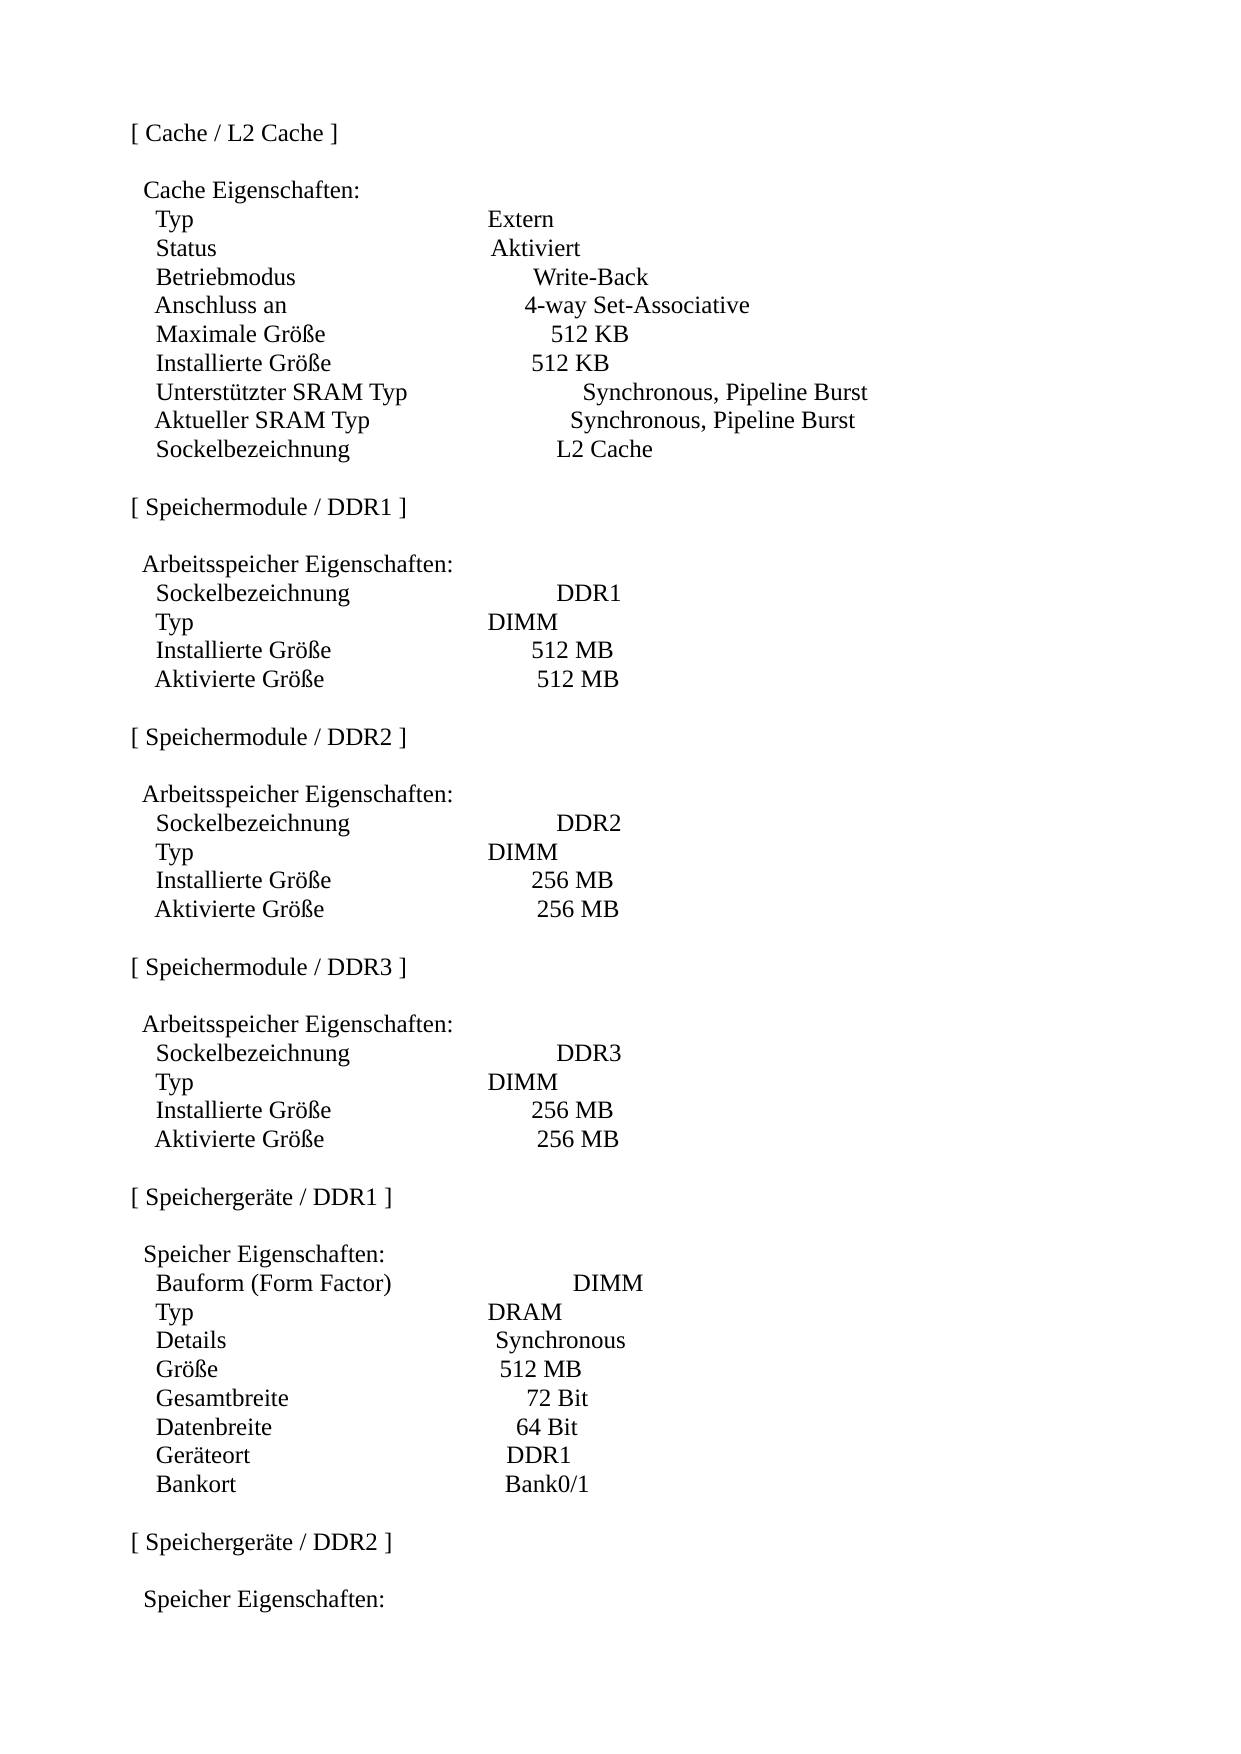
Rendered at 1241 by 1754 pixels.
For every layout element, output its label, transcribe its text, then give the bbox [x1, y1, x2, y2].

text Installierte Größe 256 MB [118, 1096, 1122, 1124]
text Arbeitsspeicher Eigenschaften: [118, 779, 1122, 808]
text Gesamtbreite 72 Bit [118, 1383, 1122, 1412]
text Details Synchronous [118, 1326, 1122, 1354]
text Status Aktiviert [118, 233, 1122, 262]
text Bauform (Form Factor) DIMM [118, 1268, 1122, 1297]
text Arbeitsspeicher Eigenschaften: [118, 549, 1122, 578]
text Sockelbezeichnung DDR1 [118, 578, 1122, 607]
text Typ DIMM [118, 607, 1122, 636]
text Typ DIMM [118, 1067, 1122, 1096]
text [ Cache / L2 Cache ] [118, 118, 1122, 147]
text Arbeitsspeicher Eigenschaften: [118, 1009, 1122, 1038]
text Installierte Größe 256 MB [118, 866, 1122, 894]
text Bankort Bank0/1 [118, 1469, 1122, 1498]
text Speicher Eigenschaften: [118, 1239, 1122, 1268]
text [ Speichermodule / DDR3 ] [118, 952, 1122, 981]
text Aktivierte Größe 256 MB [118, 1124, 1122, 1153]
text Betriebmodus Write-Back [118, 262, 1122, 291]
text Geräteort DDR1 [118, 1441, 1122, 1469]
text Aktivierte Größe 512 MB [118, 664, 1122, 693]
text [ Speichergeräte / DDR1 ] [118, 1182, 1122, 1211]
text Speicher Eigenschaften: [118, 1584, 1122, 1613]
text Installierte Größe 512 MB [118, 636, 1122, 664]
text [ Speichermodule / DDR2 ] [118, 722, 1122, 751]
text Cache Eigenschaften: [118, 176, 1122, 204]
text Sockelbezeichnung DDR3 [118, 1038, 1122, 1067]
text Größe 512 MB [118, 1354, 1122, 1383]
text Sockelbezeichnung L2 Cache [118, 434, 1122, 463]
text Typ Extern [118, 204, 1122, 233]
text Sockelbezeichnung DDR2 [118, 808, 1122, 837]
text Typ DIMM [118, 837, 1122, 866]
text Typ DRAM [118, 1297, 1122, 1326]
text Datenbreite 64 Bit [118, 1412, 1122, 1441]
text [ Speichergeräte / DDR2 ] [118, 1527, 1122, 1556]
text Maximale Größe 512 KB [118, 319, 1122, 348]
text Aktivierte Größe 256 MB [118, 894, 1122, 923]
text Unterstützter SRAM Typ Synchronous, Pipeline Burst [118, 377, 1122, 406]
text Aktueller SRAM Typ Synchronous, Pipeline Burst [118, 406, 1122, 434]
text Anschluss an 4-way Set-Associative [118, 291, 1122, 319]
text Installierte Größe 512 KB [118, 348, 1122, 377]
text [ Speichermodule / DDR1 ] [118, 492, 1122, 521]
